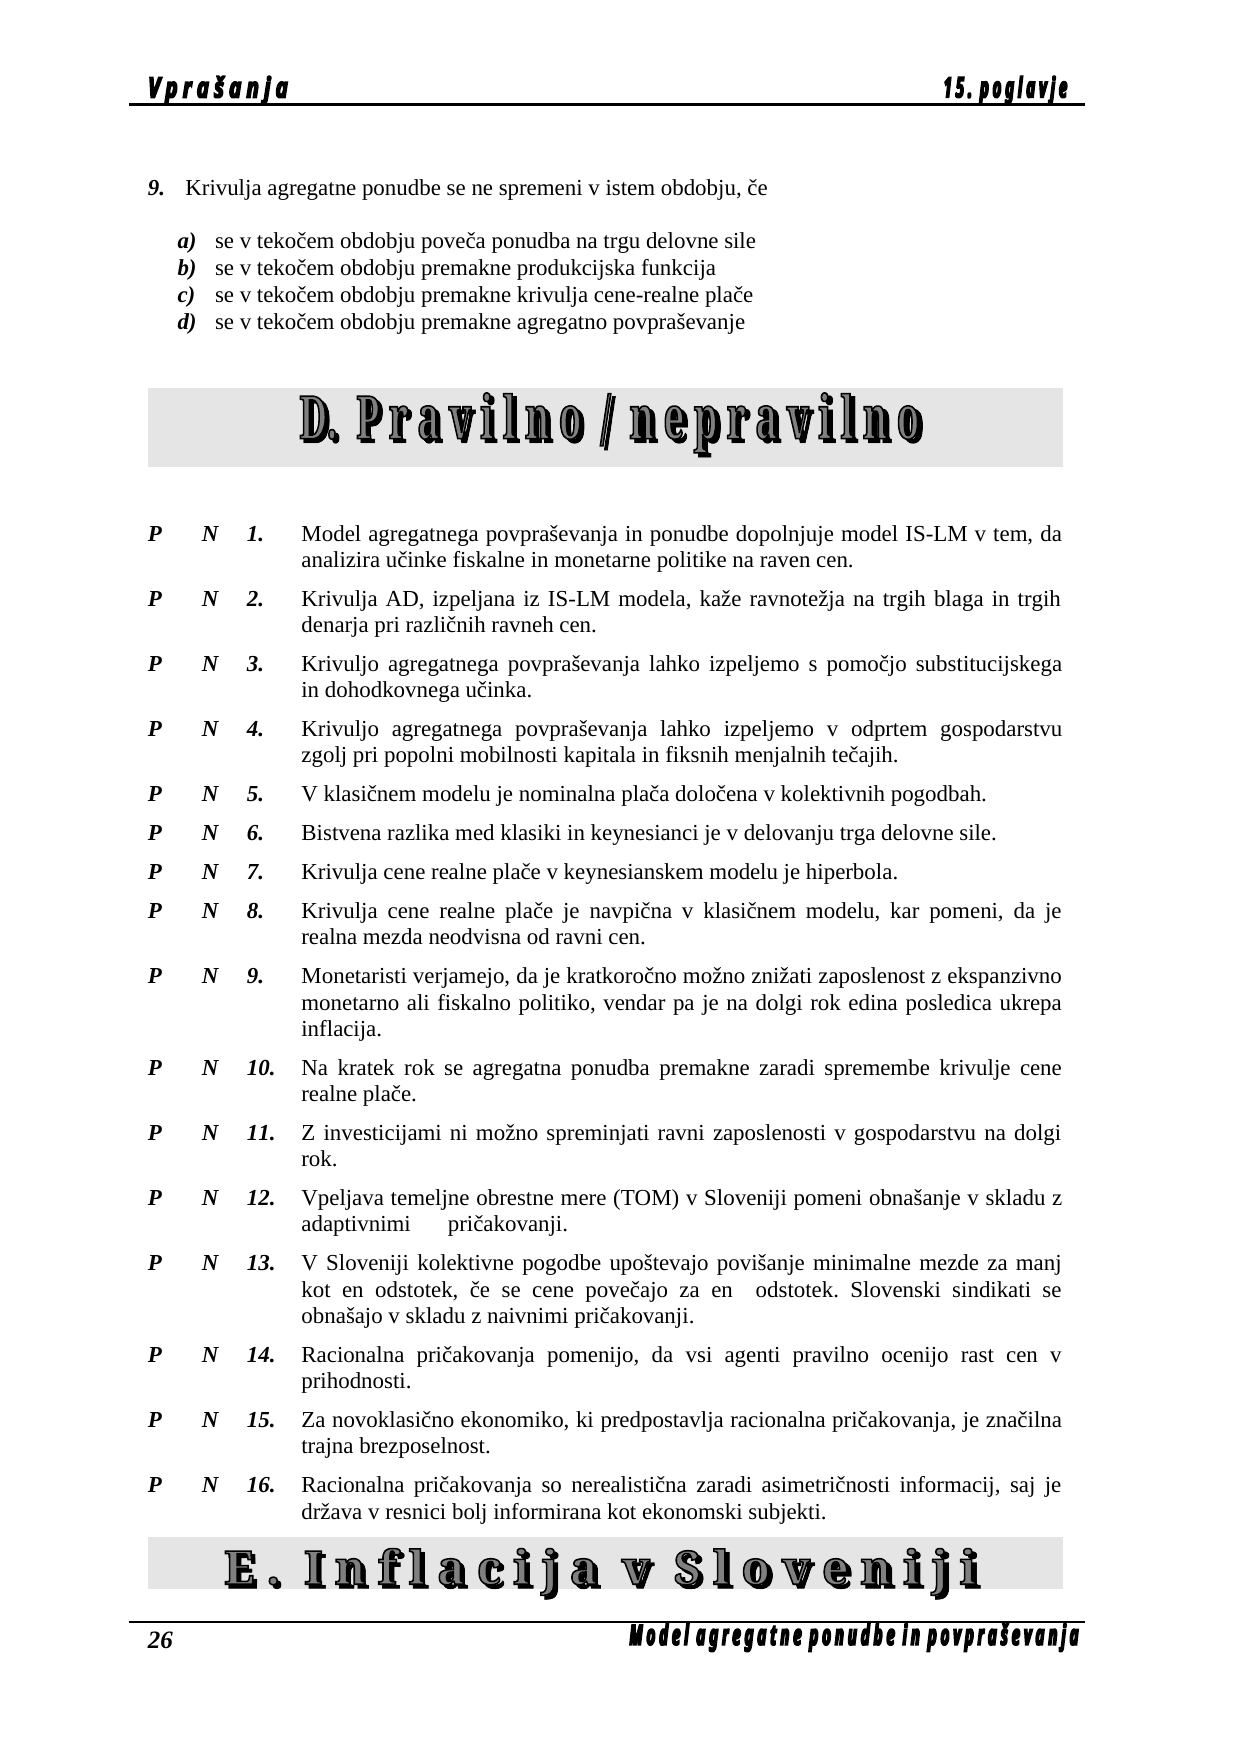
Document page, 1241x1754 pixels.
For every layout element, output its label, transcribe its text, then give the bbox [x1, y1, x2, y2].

list se v tekočem obdobju premakne agregatno povpraševanje [177, 308, 1063, 335]
list Racionalna pričakovanja pomenijo, da vsi agenti pravilno ocenijo rast cen v prihodnosti. [148, 1341, 1063, 1394]
list Model agregatnega povpraševanja in ponudbe dopolnjuje model IS-LM v tem, da analizira učinke fiskalne in monetarne politike na raven cen. [148, 519, 1063, 572]
list se v tekočem obdobju poveča ponudba na trgu delovne sile [177, 227, 1063, 254]
list Vpeljava temeljne obrestne mere (TOM) v Sloveniji pomeni obnašanje v skladu z adaptivnimi pričakovanji. [148, 1184, 1063, 1237]
list V klasičnem modelu je nominalna plača določena v kolektivnih pogodbah. [148, 780, 1063, 807]
list V Sloveniji kolektivne pogodbe upoštevajo povišanje minimalne mezde za manj kot en odstotek, če se cene povečajo za en odstotek. Slovenski sindikati se obnašajo v skladu z naivnimi pričakovanji. [148, 1249, 1063, 1328]
list Krivulja agregatne ponudbe se ne spremeni v istem obdobju, če [148, 174, 1063, 200]
list Krivuljo agregatnega povpraševanja lahko izpeljemo v odprtem gospodarstvu zgolj pri popolni mobilnosti kapitala in fiksnih menjalnih tečajih. [148, 715, 1063, 768]
list Bistvena razlika med klasiki in keynesianci je v delovanju trga delovne sile. [148, 819, 1063, 846]
list Krivulja cene realne plače v keynesianskem modelu je hiperbola. [148, 858, 1063, 884]
list Za novoklasično ekonomiko, ki predpostavlja racionalna pričakovanja, je značilna trajna brezposelnost. [148, 1406, 1063, 1459]
list Krivuljo agregatnega povpraševanja lahko izpeljemo s pomočjo substitucijskega in dohodkovnega učinka. [148, 650, 1063, 703]
list Z investicijami ni možno spreminjati ravni zaposlenosti v gospodarstvu na dolgi rok. [148, 1119, 1063, 1172]
list se v tekočem obdobju premakne produkcijska funkcija [177, 254, 1063, 281]
list Racionalna pričakovanja so nerealistična zaradi asimetričnosti informacij, saj je država v resnici bolj informirana kot ekonomski subjekti. [148, 1471, 1063, 1524]
list Na kratek rok se agregatna ponudba premakne zaradi spremembe krivulje cene realne plače. [148, 1054, 1063, 1106]
list Krivulja AD, izpeljana iz IS-LM modela, kaže ravnotežja na trgih blaga in trgih denarja pri različnih ravneh cen. [148, 585, 1063, 637]
list se v tekočem obdobju premakne krivulja cene-realne plače [177, 281, 1063, 308]
list Monetaristi verjamejo, da je kratkoročno možno znižati zaposlenost z ekspanzivno monetarno ali fiskalno politiko, vendar pa je na dolgi rok edina posledica ukrepa inflacija. [148, 962, 1063, 1041]
list Krivulja cene realne plače je navpična v klasičnem modelu, kar pomeni, da je realna mezda neodvisna od ravni cen. [148, 897, 1063, 950]
